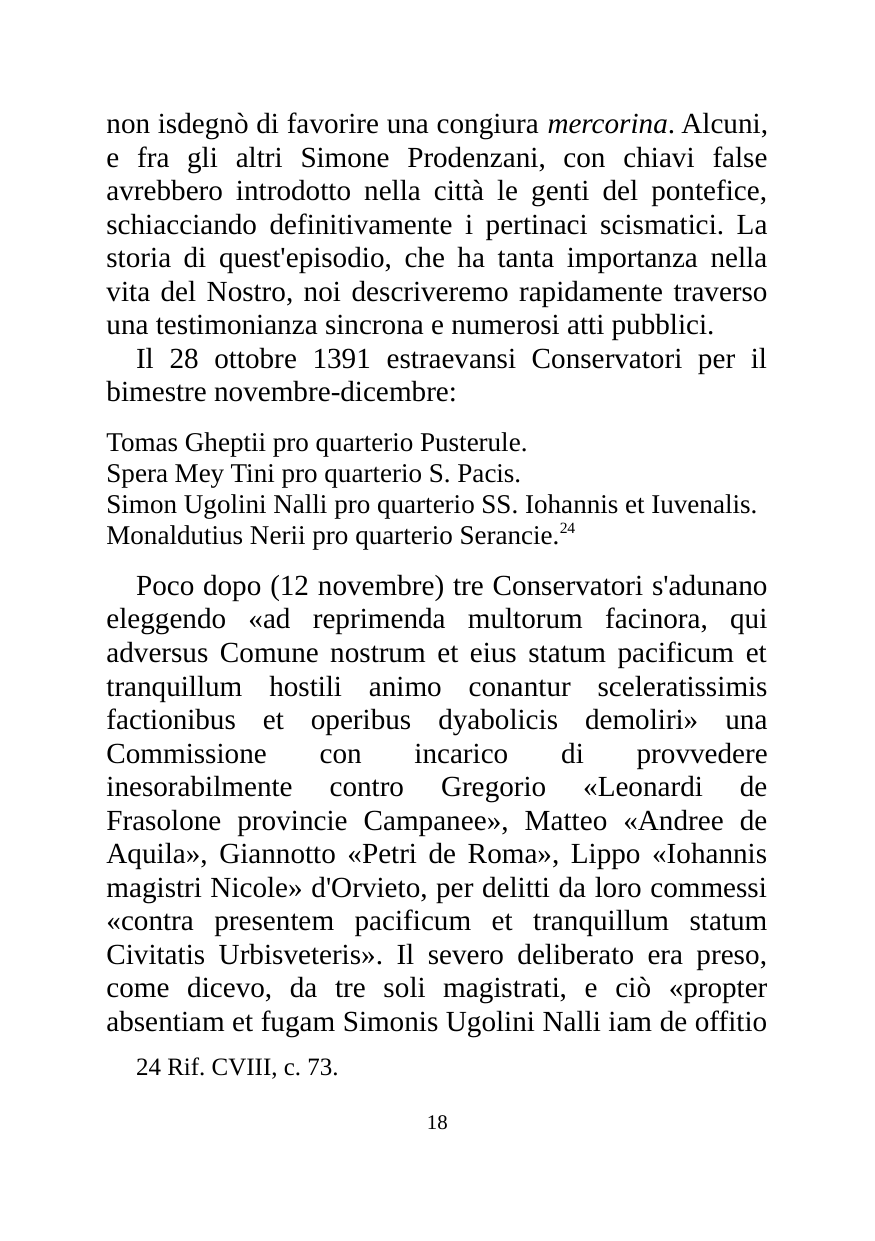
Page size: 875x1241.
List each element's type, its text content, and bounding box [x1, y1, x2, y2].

text Poco dopo (12 novembre) tre Conservatori s'adunano eleggendo «ad reprimenda multorum facinora, qui adversus Comune nostrum et eius statum pacificum et tranquillum hostili animo conantur sceleratissimis factionibus et operibus dyabolicis demoliri» una Commissione con incarico di provvedere inesorabilmente contro Gregorio «Leonardi de Frasolone provincie Campanee», Matteo «Andree de Aquila», Giannotto «Petri de Roma», Lippo «Iohannis magistri Nicole» d'Orvieto, per delitti da loro commessi «contra presentem pacificum et tranquillum statum Civitatis Urbisveteris». Il severo deliberato era preso, come dicevo, da tre soli magistrati, e ciò «propter absentiam et fugam Simonis Ugolini Nalli iam de offitio [106, 568, 768, 1038]
text Rif. CVIII, c. 73. [106, 1052, 768, 1080]
text Tomas Gheptii pro quarterio Pusterule. Spera Mey Tini pro quarterio S. Pacis. Simon Ugolini Nalli pro quarterio SS. Iohannis et Iuvenalis. Monaldutius Nerii pro quarterio Serancie. [106, 426, 768, 550]
text Il 28 ottobre 1391 estraevansi Conservatori per il bimestre novembre-dicembre: [106, 341, 768, 408]
text non isdegnò di favorire una congiura mercorina. Alcuni, e fra gli altri Simone Prodenzani, con chiavi false avrebbero introdotto nella città le genti del pontefice, schiacciando definitivamente i pertinaci scismatici. La storia di quest'episodio, che ha tanta importanza nella vita del Nostro, noi descriveremo rapidamente traverso una testimonianza sincrona e numerosi atti pubblici. [106, 106, 768, 341]
